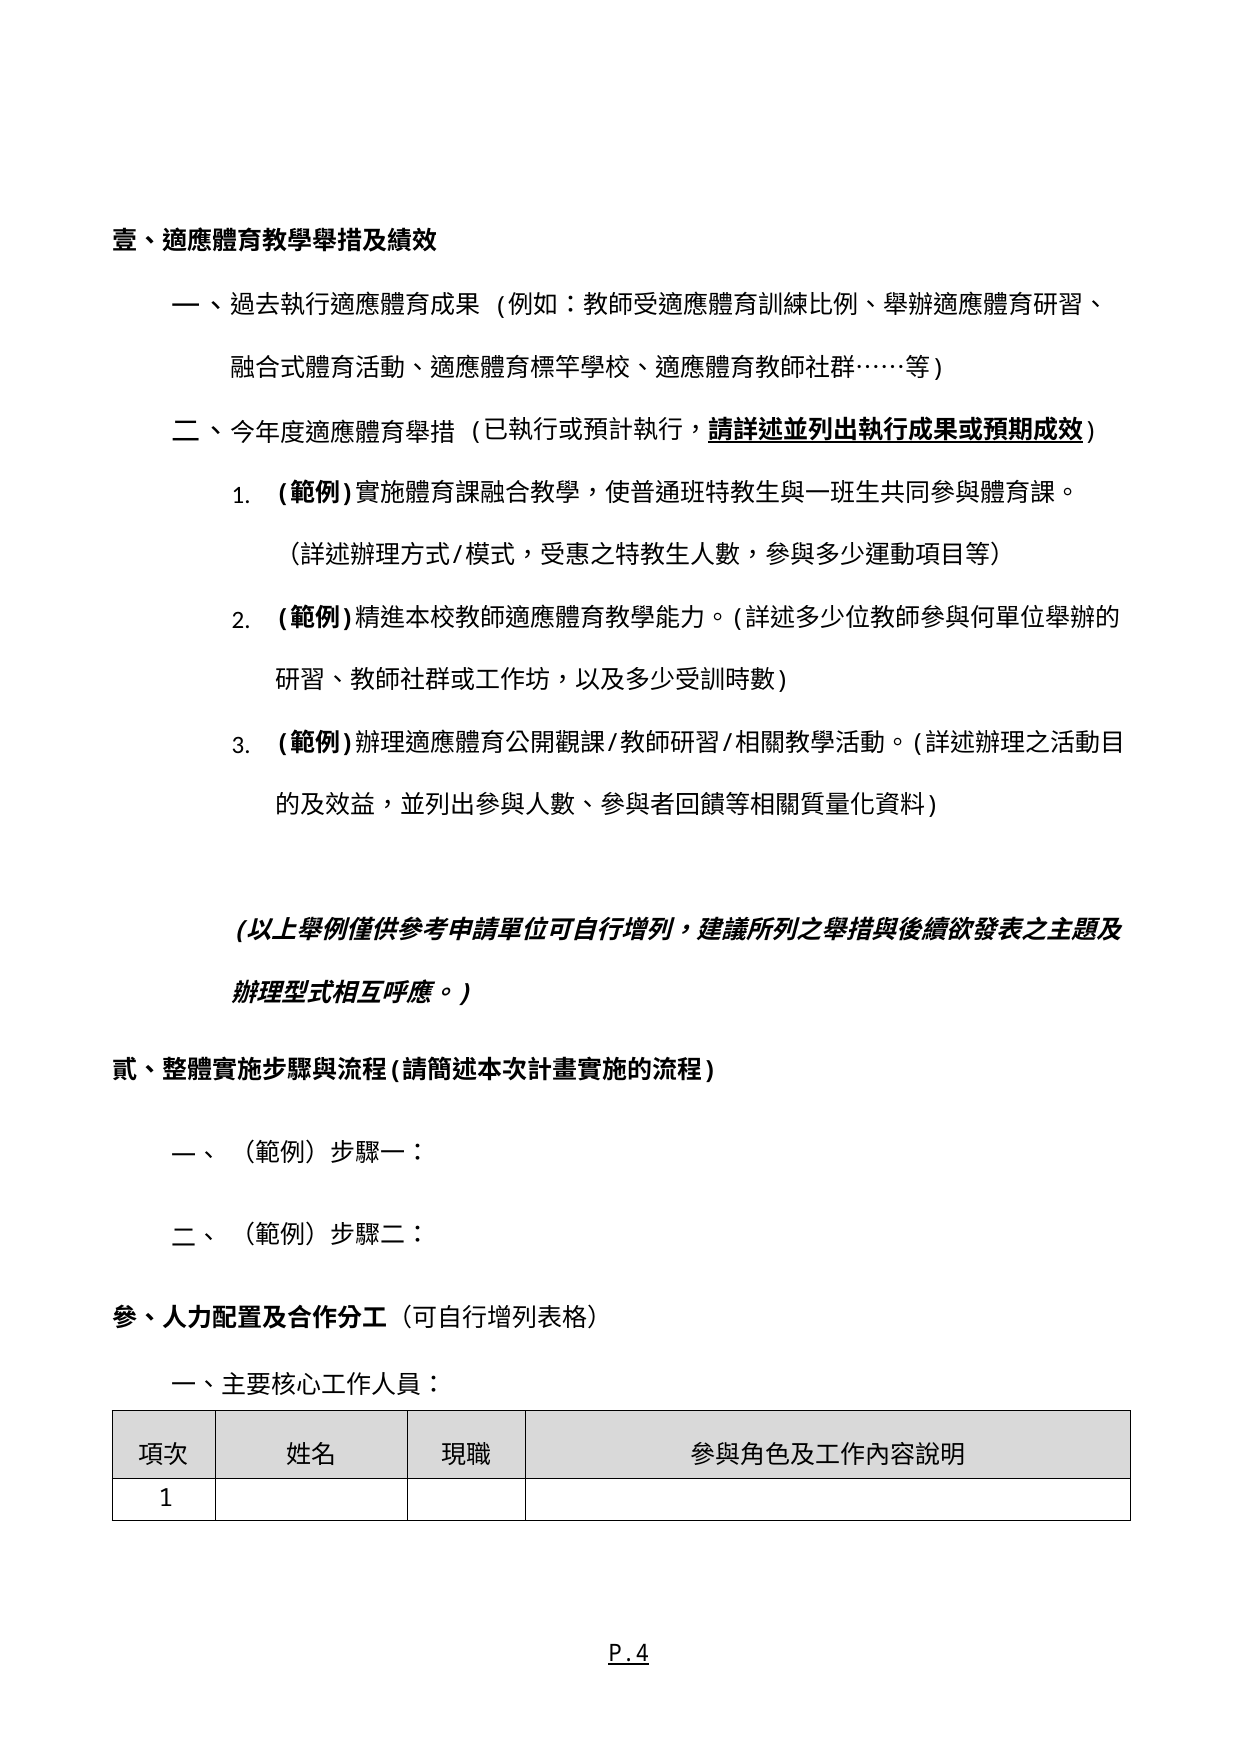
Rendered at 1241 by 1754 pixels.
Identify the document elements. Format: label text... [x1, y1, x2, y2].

table_cell [526, 1479, 1130, 1519]
table_cell 1 [113, 1479, 215, 1519]
text (以上舉例僅供參考申請單位可自行增列，建議所列之舉措與後續欲發表之主題及辦理型式相互呼應。) [231, 887, 1128, 1012]
list （範例）步驟二： [172, 1215, 1128, 1254]
table_cell [408, 1479, 525, 1519]
table_header 現職 [408, 1411, 525, 1478]
table_header 參與角色及工作內容說明 [526, 1411, 1130, 1478]
list 過去執行適應體育成果 (例如：教師受適應體育訓練比例、舉辦適應體育研習、融合式體育活動、適應體育標竿學校、適應體育教師社群……等) [172, 262, 1128, 387]
text 參、人力配置及合作分工（可自行增列表格） [112, 1297, 1128, 1336]
text 壹、適應體育教學舉措及績效 [112, 221, 1128, 257]
list (範例)實施體育課融合教學，使普通班特教生與一班生共同參與體育課。（詳述辦理方式/模式，受惠之特教生人數，參與多少運動項目等） [231, 450, 1128, 575]
table_header 項次 [113, 1411, 215, 1478]
table_header 姓名 [216, 1411, 407, 1478]
list 今年度適應體育舉措 (已執行或預計執行，請詳述並列出執行成果或預期成效) [172, 387, 1128, 450]
table_cell [216, 1479, 407, 1519]
list (範例)精進本校教師適應體育教學能力。(詳述多少位教師參與何單位舉辦的研習、教師社群或工作坊，以及多少受訓時數) [231, 575, 1128, 700]
list (範例)辦理適應體育公開觀課/教師研習/相關教學活動。(詳述辦理之活動目的及效益，並列出參與人數、參與者回饋等相關質量化資料) [231, 700, 1128, 825]
text 一、主要核心工作人員： [112, 1342, 1128, 1404]
list （範例）步驟一： [172, 1132, 1128, 1171]
text 貳、整體實施步驟與流程(請簡述本次計畫實施的流程) [112, 1050, 1128, 1089]
